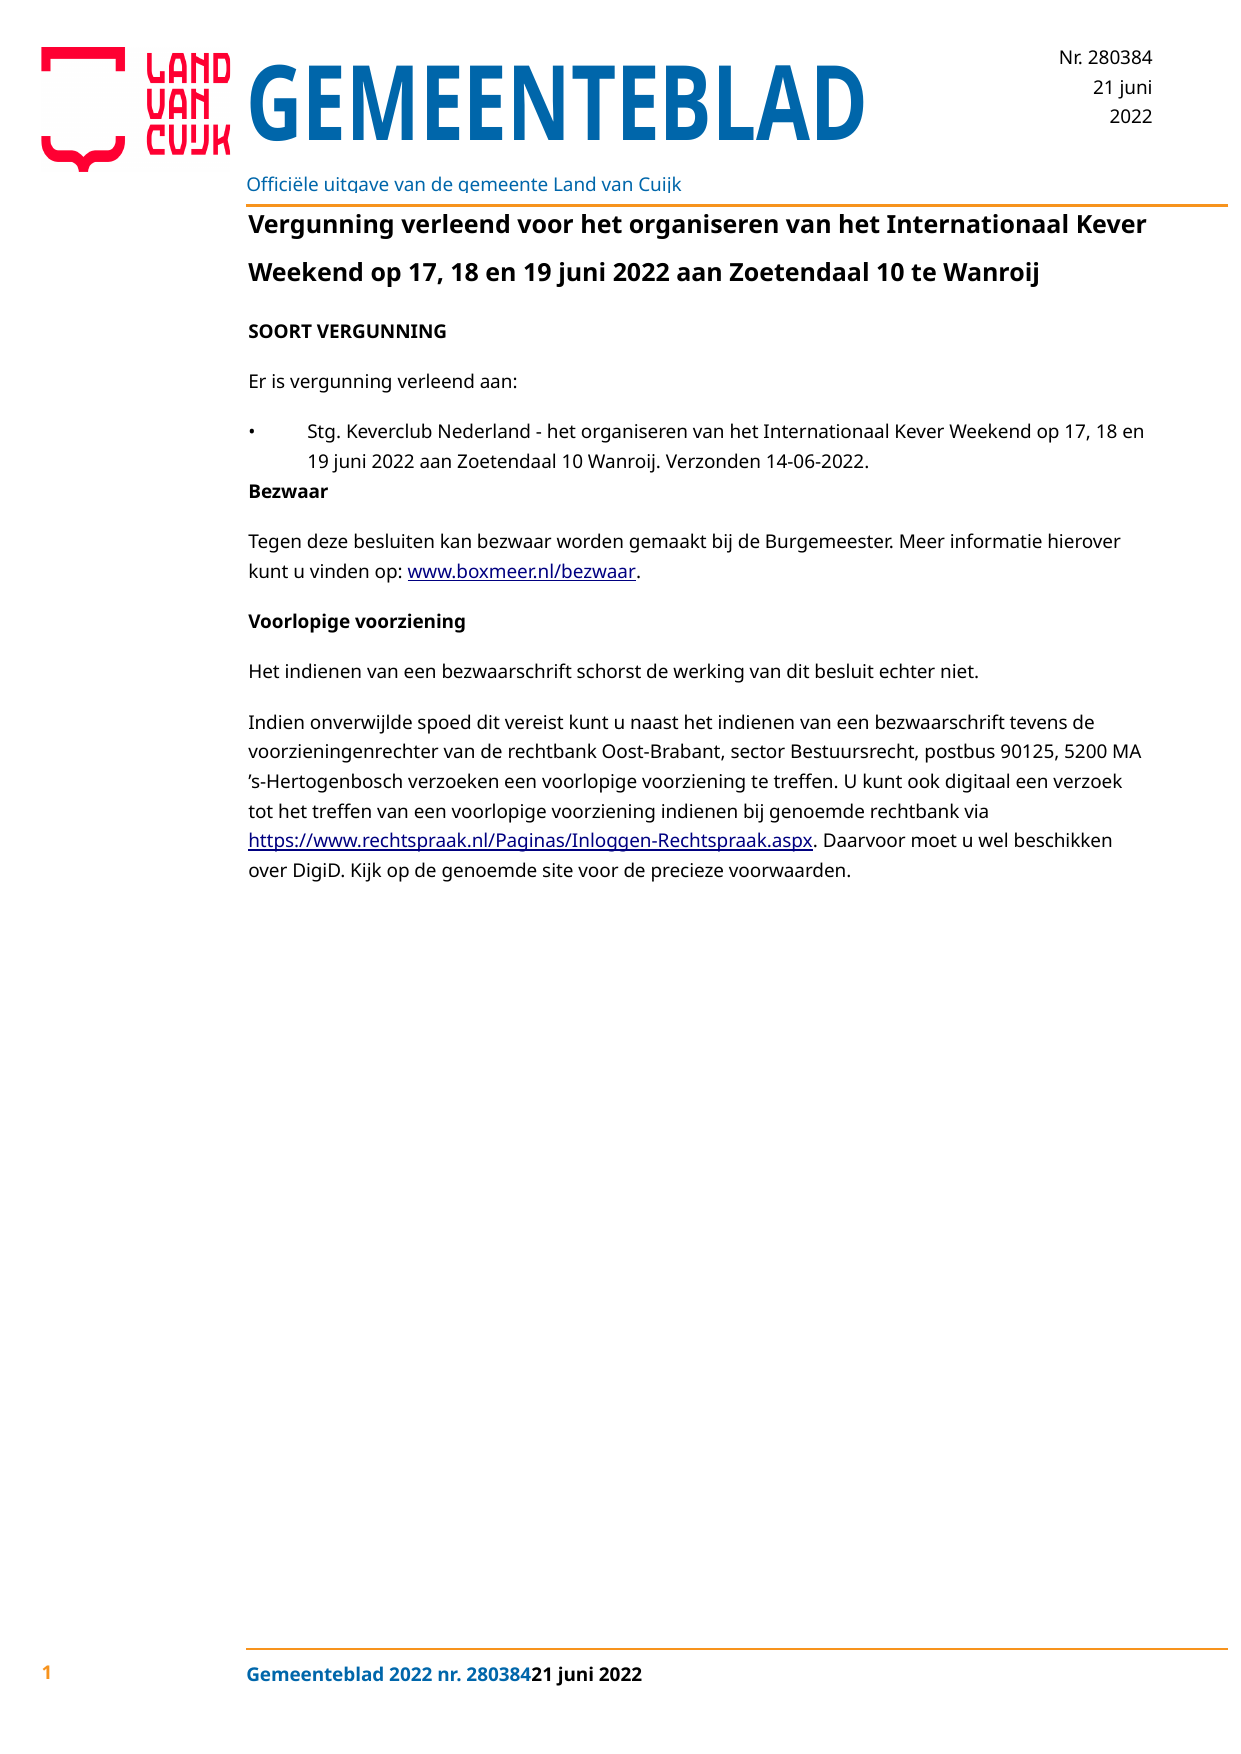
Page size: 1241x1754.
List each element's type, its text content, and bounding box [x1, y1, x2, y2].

text SOORT VERGUNNING [248, 318, 1152, 344]
text Bezwaar [248, 478, 1152, 504]
text Er is vergunning verleend aan: [248, 368, 1152, 394]
text Vergunning verleend voor het organiseren van het Internationaal Kever Weekend op 17, 18 en 19 juni 2022 aan Zoetendaal 10 te Wanroij [248, 207, 1152, 288]
text Tegen deze besluiten kan bezwaar worden gemaakt bij de Burgemeester. Meer informatie hierover kunt u vinden op: www.boxmeer.nl/bezwaar. [248, 528, 1152, 584]
picture [41, 47, 231, 172]
text Indien onverwijlde spoed dit vereist kunt u naast het indienen van een bezwaarschrift tevens de voorzieningenrechter van de rechtbank Oost-Brabant, sector Bestuursrecht, postbus 90125, 5200 MA ’s-Hertogenbosch verzoeken een voorlopige voorziening te treffen. U kunt ook digitaal een verzoek tot het treffen van een voorlopige voorziening indienen bij genoemde rechtbank via https://www.rechtspraak.nl/Paginas/Inloggen-Rechtspraak.aspx. Daarvoor moet u wel beschikken over DigiD. Kijk op de genoemde site voor de precieze voorwaarden. [248, 709, 1152, 883]
text Voorlopige voorziening [248, 608, 1152, 634]
list Stg. Keverclub Nederland - het organiseren van het Internationaal Kever Weekend op 17, 18 en 19 juni 2022 aan Zoetendaal 10 Wanroij. Verzonden 14-06-2022. [248, 419, 1152, 474]
text Het indienen van een bezwaarschrift schorst de werking van dit besluit echter niet. [248, 659, 1152, 684]
